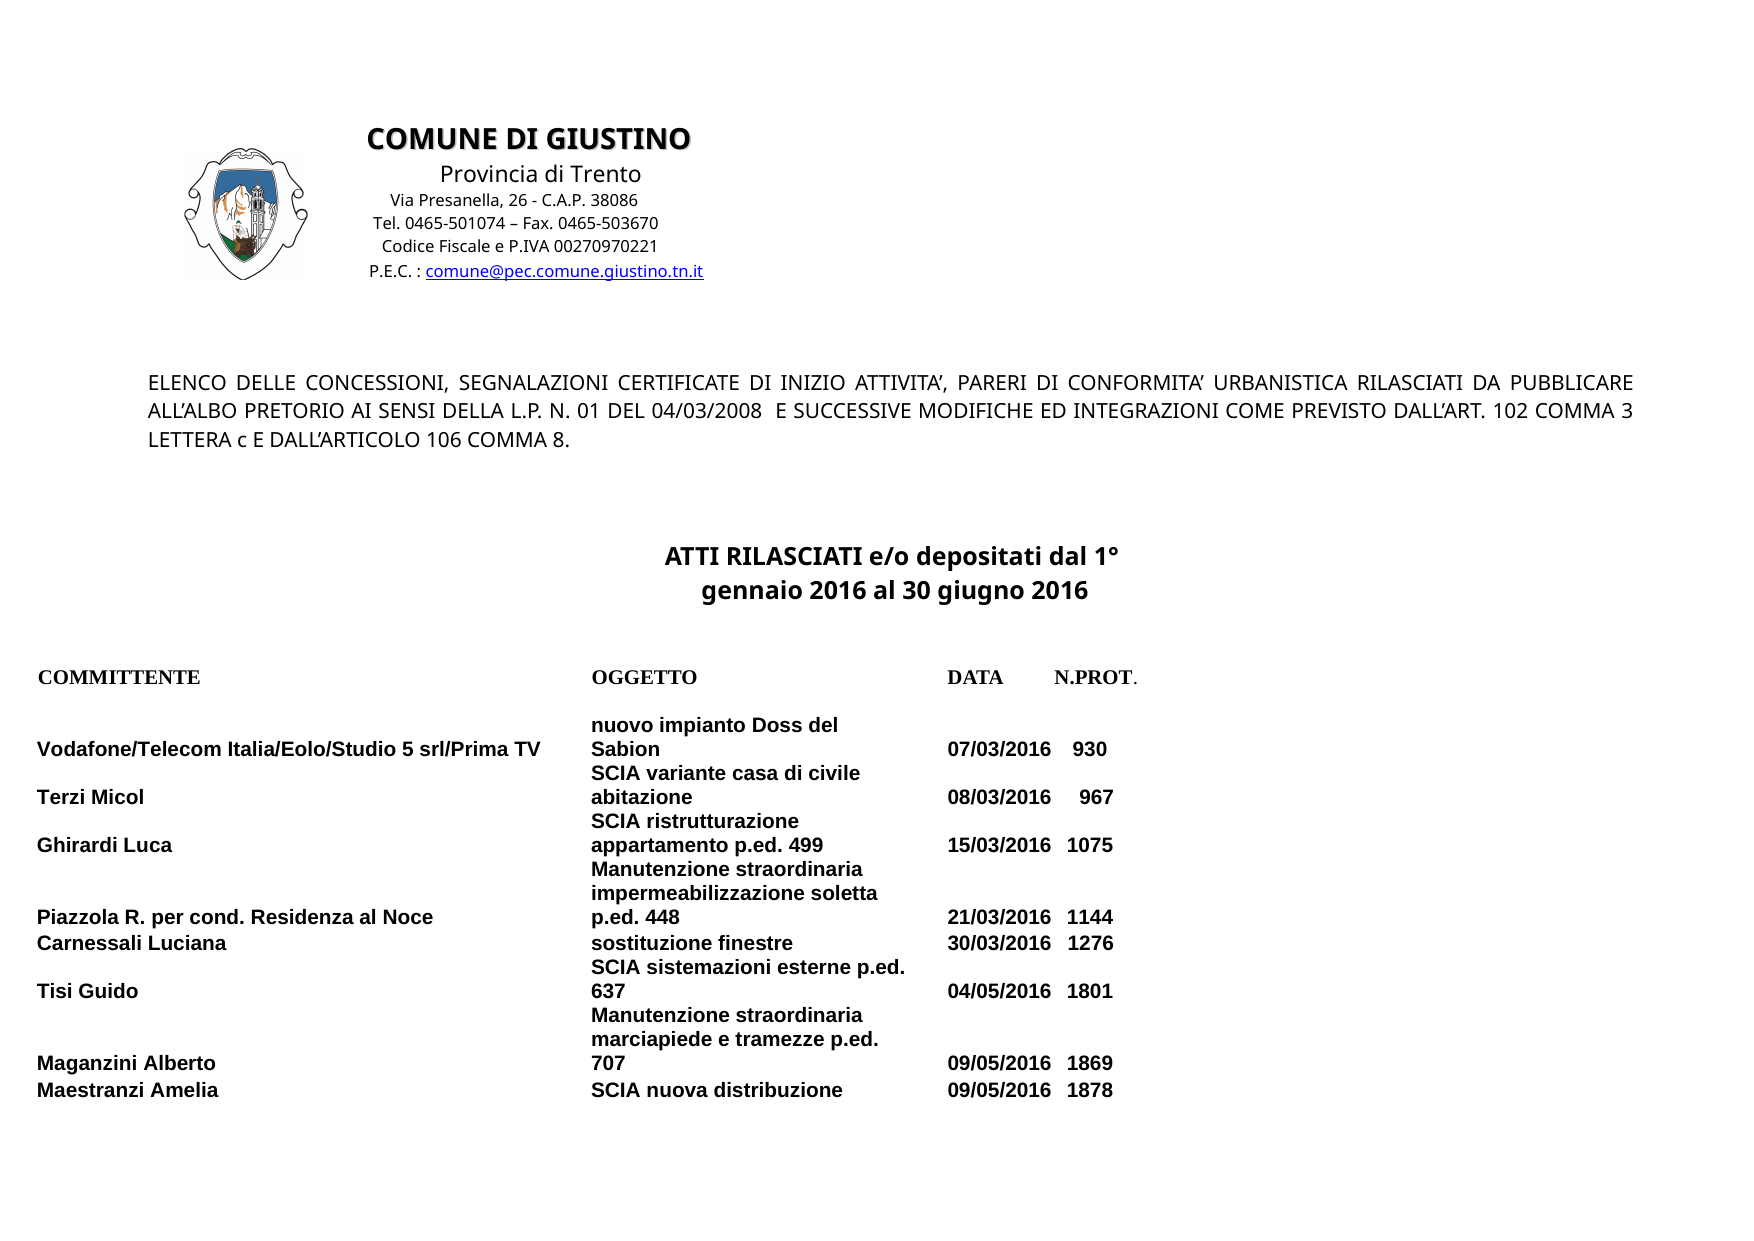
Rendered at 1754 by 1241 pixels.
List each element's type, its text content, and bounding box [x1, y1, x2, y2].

table_cell 08/03/2016 [919, 761, 1058, 809]
table_cell Maestranzi Amelia [29, 1075, 583, 1102]
table_cell [1165, 1003, 1210, 1075]
table_header [22, 713, 29, 1102]
table_cell 1276 [1059, 929, 1121, 955]
table_cell 04/05/2016 [919, 955, 1058, 1003]
table_cell 1801 [1059, 955, 1121, 1003]
table_header [1121, 713, 1165, 761]
table_header 930 [1059, 713, 1121, 761]
table_cell 1878 [1059, 1075, 1121, 1102]
table_cell 09/05/2016 [919, 1075, 1058, 1102]
table_cell 1144 [1059, 857, 1121, 929]
table_cell 21/03/2016 [919, 857, 1058, 929]
text ELENCO DELLE CONCESSIONI, SEGNALAZIONI CERTIFICATE DI INIZIO ATTIVITA’, PARERI DI CONFORMITA’ URBANISTICA RILASCIATI DA PUBBLICARE ALL’ALBO PRETORIO AI SENSI DELLA L.P. N. 01 DEL 04/03/2008 E SUCCESSIVE MODIFICHE ED INTEGRAZIONI COME PREVISTO DALL’ART. 102 COMMA 3 LETTERA c E DALL’ARTICOLO 106 COMMA 8. [148, 368, 1636, 453]
table_cell [1165, 857, 1210, 929]
table_cell 15/03/2016 [919, 809, 1058, 857]
table_cell Maganzini Alberto [29, 1003, 583, 1075]
text Tel. 0465-501074 – Fax. 0465-503670 [323, 212, 1636, 234]
table_header COMMITTENTE OGGETTO DATA N.PROT. [15, 641, 1369, 1102]
table_cell 1075 [1059, 809, 1121, 857]
table_cell [1121, 761, 1165, 809]
table_cell 967 [1059, 761, 1121, 809]
table_cell SCIA ristrutturazione appartamento p.ed. 499 [584, 809, 919, 857]
table_cell [1165, 761, 1210, 809]
table_cell Ghirardi Luca [29, 809, 583, 857]
table_header [1369, 641, 1754, 1102]
table_header 07/03/2016 [919, 713, 1058, 761]
table_cell Terzi Micol [29, 761, 583, 809]
table_header [1165, 713, 1210, 761]
text P.E.C. : comune@pec.comune.giustino.tn.it [323, 257, 1636, 283]
table_header Vodafone/Telecom Italia/Eolo/Studio 5 srl/Prima TV [29, 713, 583, 761]
table_cell Carnessali Luciana [29, 929, 583, 955]
text COMUNE DI GIUSTINO [148, 118, 1636, 287]
table_header [1210, 713, 1369, 1102]
table_cell [1121, 1003, 1165, 1075]
table_cell [1165, 929, 1210, 955]
table_cell 30/03/2016 [919, 929, 1058, 955]
table_cell Tisi Guido [29, 955, 583, 1003]
table_cell [1121, 809, 1165, 857]
text [148, 158, 169, 189]
table_cell [1121, 955, 1165, 1003]
table_cell [1121, 1075, 1165, 1102]
text ATTI RILASCIATI e/o depositati dal 1° [148, 539, 1636, 573]
table_cell Manutenzione straordinaria impermeabilizzazione soletta p.ed. 448 [584, 857, 919, 929]
table_cell sostituzione finestre [584, 929, 919, 955]
table_cell SCIA nuova distribuzione [584, 1075, 919, 1102]
table_cell 1869 [1059, 1003, 1121, 1075]
table_cell Piazzola R. per cond. Residenza al Noce [29, 857, 583, 929]
text gennaio 2016 al 30 giugno 2016 [148, 573, 1636, 607]
text Provincia di Trento [323, 158, 1636, 189]
table_cell [1165, 1075, 1210, 1102]
table_cell [1121, 857, 1165, 929]
table_cell [1165, 955, 1210, 1003]
table_cell Manutenzione straordinaria marciapiede e tramezze p.ed. 707 [584, 1003, 919, 1075]
table_cell SCIA sistemazioni esterne p.ed. 637 [584, 955, 919, 1003]
table_cell [1121, 929, 1165, 955]
table_header nuovo impianto Doss del Sabion [584, 713, 919, 761]
table_cell [1165, 809, 1210, 857]
text Codice Fiscale e P.IVA 00270970221 [323, 234, 1636, 257]
table_cell SCIA variante casa di civile abitazione [584, 761, 919, 809]
table_cell 09/05/2016 [919, 1003, 1058, 1075]
text Via Presanella, 26 - C.A.P. 38086 [323, 189, 1636, 212]
